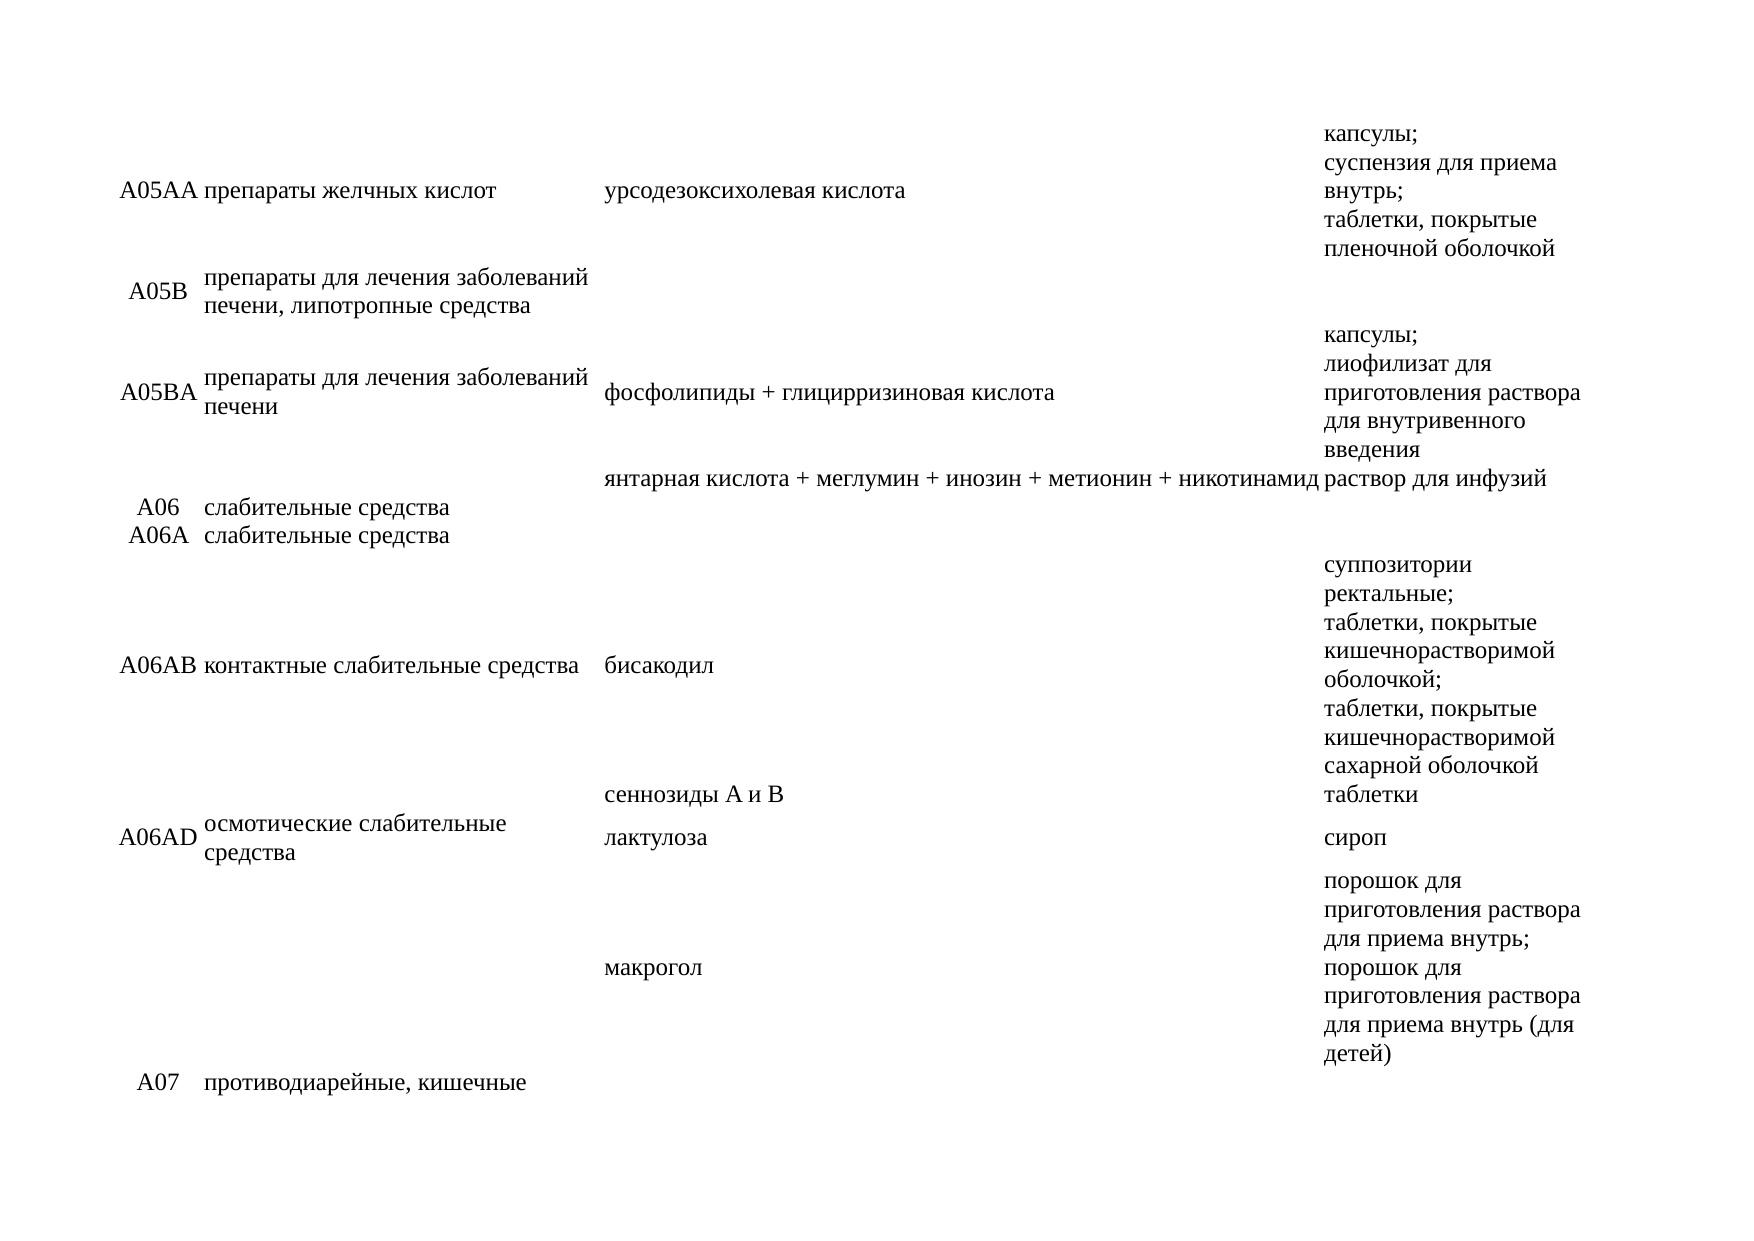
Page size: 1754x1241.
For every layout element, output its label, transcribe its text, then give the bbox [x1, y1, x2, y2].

table_cell [604, 521, 1324, 549]
table_cell [604, 1067, 1324, 1122]
table_cell A05BA [118, 319, 204, 463]
table_cell препараты для лечения заболеваний печени, липотропные средства [204, 262, 604, 319]
table_cell A05AA [118, 118, 204, 262]
table_cell янтарная кислота + меглумин + инозин + метионин + никотинамид [604, 463, 1324, 492]
table_cell макрогол [604, 866, 1324, 1067]
table_cell [1324, 1067, 1607, 1122]
table_cell осмотические слабительные средства [204, 808, 604, 866]
table_cell [118, 463, 204, 492]
table_cell фосфолипиды + глицирризиновая кислота [604, 319, 1324, 463]
table_cell капсулы; суспензия для приема внутрь; таблетки, покрытые пленочной оболочкой [1324, 118, 1607, 262]
table_cell [204, 463, 604, 492]
table_cell контактные слабительные средства [204, 549, 604, 779]
table_cell сироп [1324, 808, 1607, 866]
table_cell [604, 262, 1324, 319]
table_cell A06AB [118, 549, 204, 779]
table_cell A07 [118, 1067, 204, 1122]
table_cell A06A [118, 521, 204, 549]
table_cell капсулы; лиофилизат для приготовления раствора для внутривенного введения [1324, 319, 1607, 463]
table_cell сеннозиды A и B [604, 779, 1324, 808]
table_cell препараты желчных кислот [204, 118, 604, 262]
table_cell [118, 779, 204, 808]
table_cell [118, 866, 204, 1067]
table_cell A05B [118, 262, 204, 319]
table_cell A06 [118, 492, 204, 521]
table_cell раствор для инфузий [1324, 463, 1607, 492]
table_cell слабительные средства [204, 492, 604, 521]
table_cell лактулоза [604, 808, 1324, 866]
table_cell препараты для лечения заболеваний печени [204, 319, 604, 463]
table_cell A06AD [118, 808, 204, 866]
table_cell суппозитории ректальные; таблетки, покрытые кишечнорастворимой оболочкой; таблетки, покрытые кишечнорастворимой сахарной оболочкой [1324, 549, 1607, 779]
table_cell таблетки [1324, 779, 1607, 808]
table_cell [204, 866, 604, 1067]
table_cell [1324, 262, 1607, 319]
table_cell [204, 779, 604, 808]
table_cell слабительные средства [204, 521, 604, 549]
table_cell [1324, 521, 1607, 549]
table_cell противодиарейные, кишечные [204, 1067, 604, 1122]
table_cell урсодезоксихолевая кислота [604, 118, 1324, 262]
table_cell бисакодил [604, 549, 1324, 779]
table_cell [1324, 492, 1607, 521]
table_cell [604, 492, 1324, 521]
table_cell порошок для приготовления раствора для приема внутрь; порошок для приготовления раствора для приема внутрь (для детей) [1324, 866, 1607, 1067]
